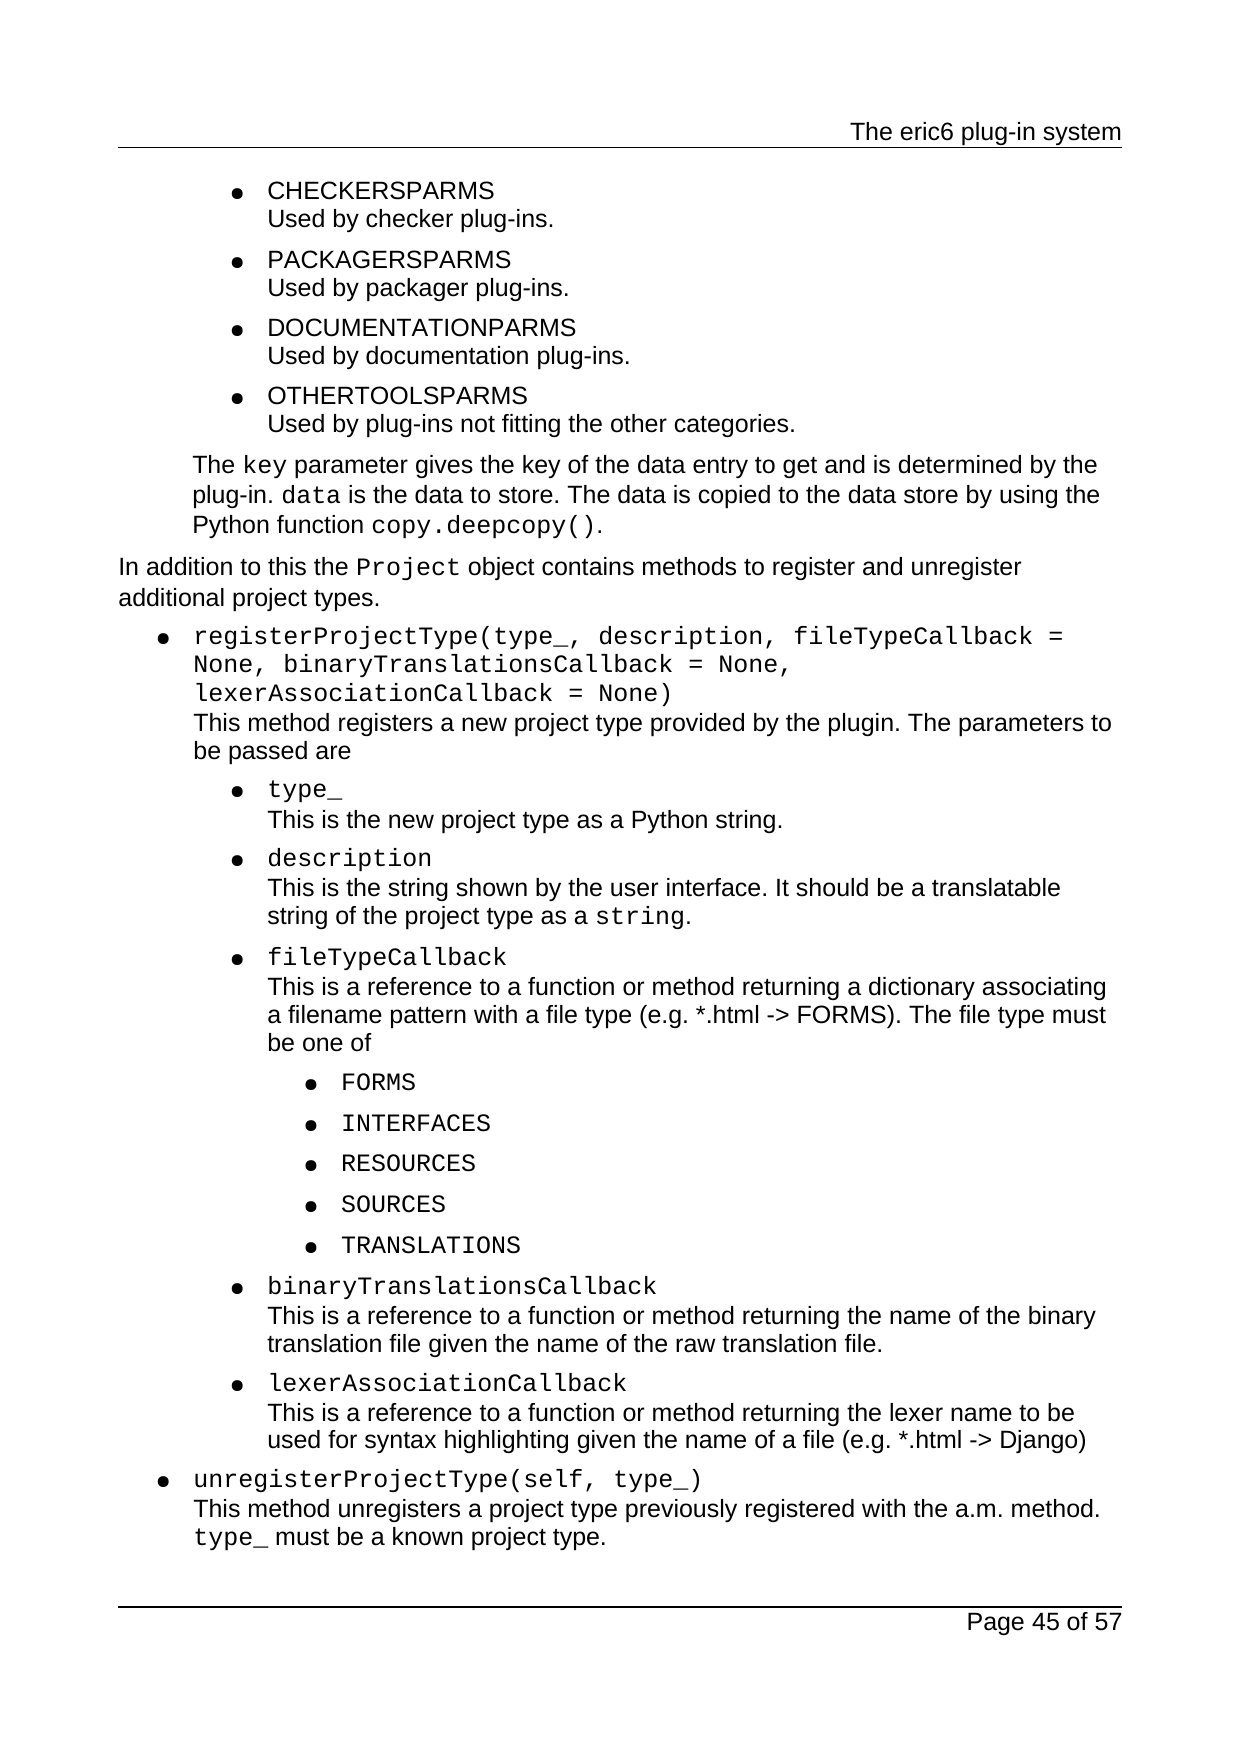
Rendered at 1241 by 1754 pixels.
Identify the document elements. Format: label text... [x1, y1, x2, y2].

list description This is the string shown by the user interface. It should be a translatable string of the project type as a string. [229, 846, 1122, 932]
list SOURCES [303, 1192, 1122, 1220]
list FORMS [303, 1069, 1122, 1098]
list binaryTranslationsCallback This is a reference to a function or method returning the name of the binary translation file given the name of the raw translation file. [229, 1273, 1122, 1358]
list TRANSLATIONS [303, 1233, 1122, 1261]
list PACKAGERSPARMS Used by packager plug-ins. [229, 245, 1122, 301]
list INTERFACES [303, 1110, 1122, 1138]
list lexerAssociationCallback This is a reference to a function or method returning the lexer name to be used for syntax highlighting given the name of a file (e.g. *.html -> Django) [229, 1370, 1122, 1454]
text In addition to this the Project object contains methods to register and unregister additional project types. [118, 553, 1122, 611]
list DOCUMENTATIONPARMS Used by documentation plug-ins. [229, 314, 1122, 369]
list fileTypeCallback This is a reference to a function or method returning a dictionary associating a filename pattern with a file type (e.g. *.html -> FORMS). The file type must be one of [229, 945, 1122, 1057]
list RESOURCES [303, 1151, 1122, 1179]
text The key parameter gives the key of the data entry to get and is determined by the plug-in. data is the data to store. The data is copied to the data store by using the Python function copy.deepcopy(). [192, 450, 1122, 541]
list OTHERTOOLSPARMS Used by plug-ins not fitting the other categories. [229, 382, 1122, 438]
list unregisterProjectType(self, type_) This method unregisters a project type previously registered with the a.m. method. type_ must be a known project type. [156, 1467, 1122, 1553]
list registerProjectType(type_, description, fileTypeCallback = None, binaryTranslationsCallback = None, lexerAssociationCallback = None) This method registers a new project type provided by the plugin. The parameters to be passed are [156, 624, 1122, 764]
list type_ This is the new project type as a Python string. [229, 777, 1122, 833]
list CHECKERSPARMS Used by checker plug-ins. [229, 177, 1122, 233]
